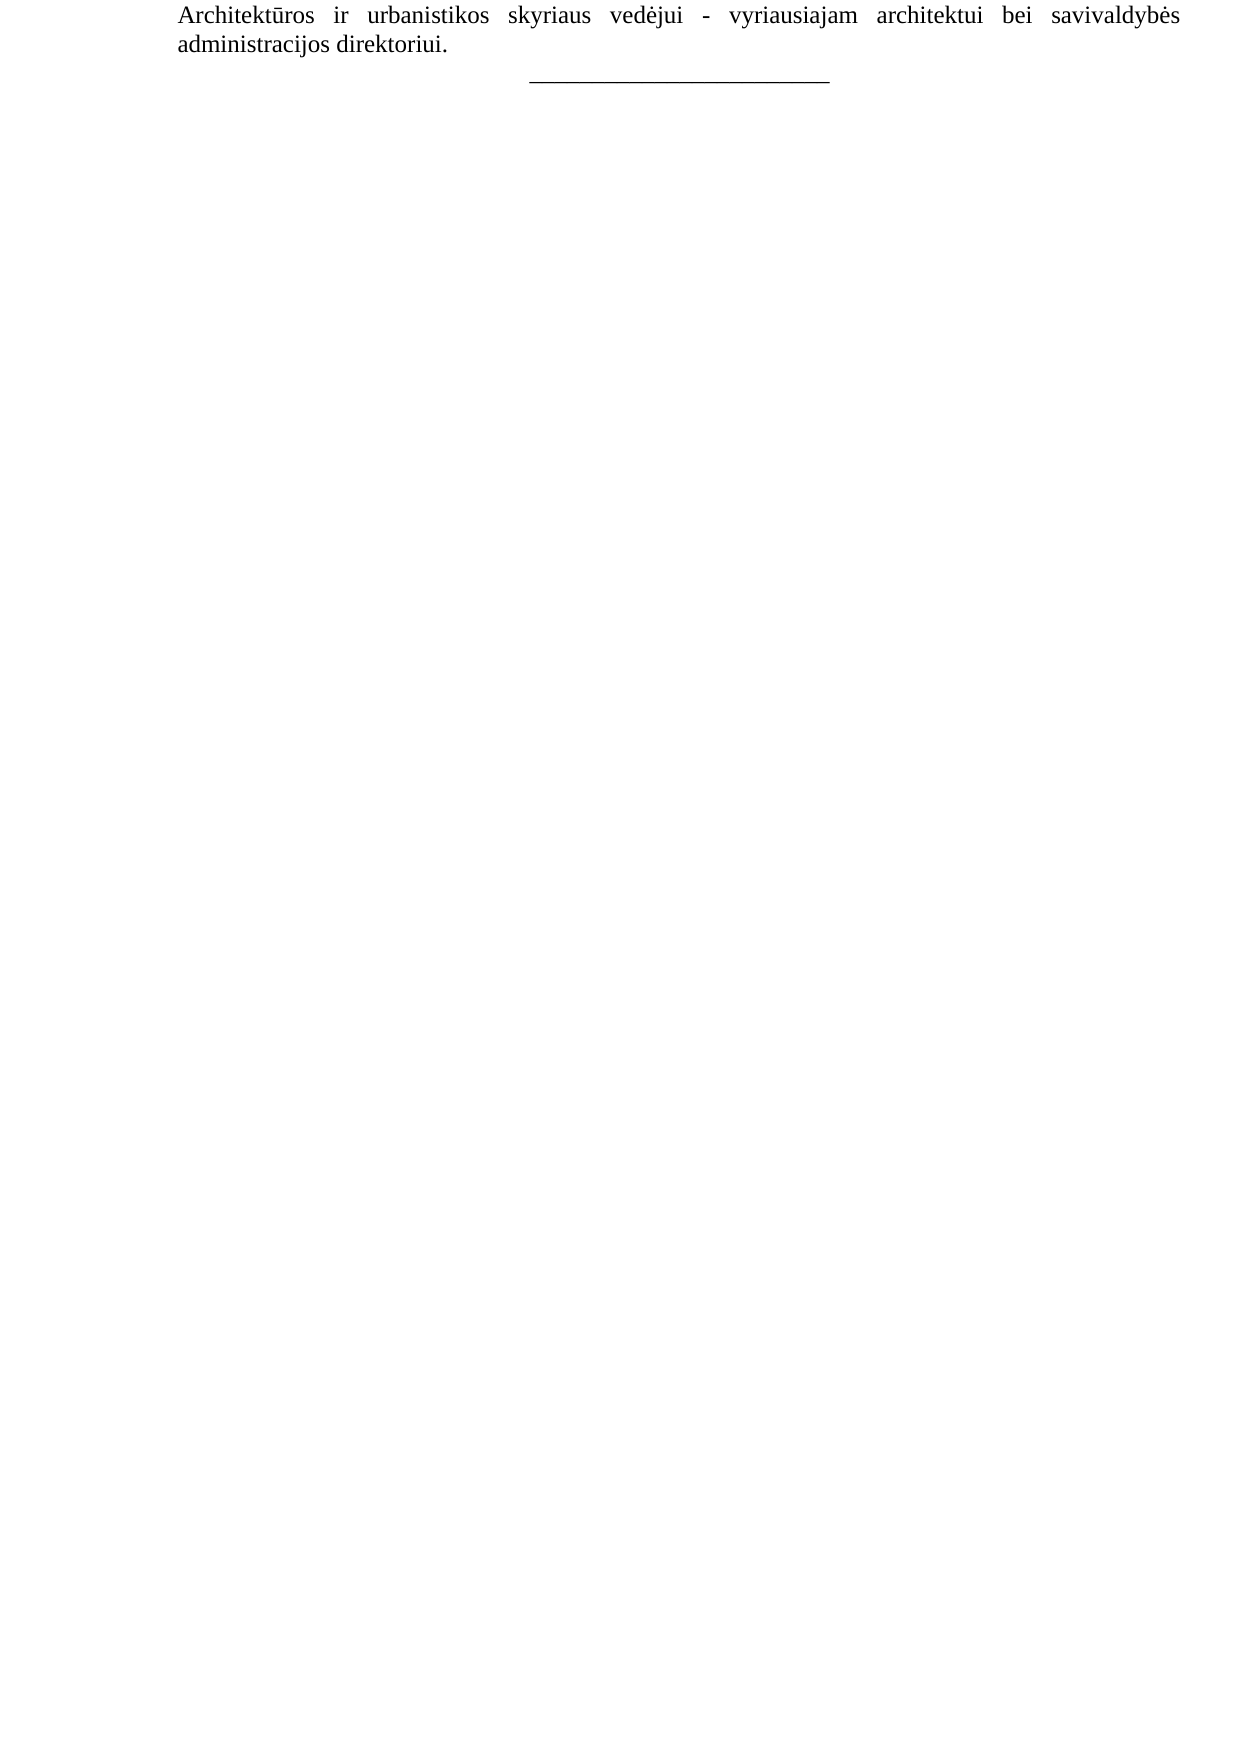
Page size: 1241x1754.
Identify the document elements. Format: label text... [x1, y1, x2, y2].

text Architektūros ir urbanistikos skyriaus vedėjui - vyriausiajam architektui bei savivaldybės administracijos direktoriui. [177, 0, 1181, 57]
text ________________________ [177, 57, 1181, 86]
